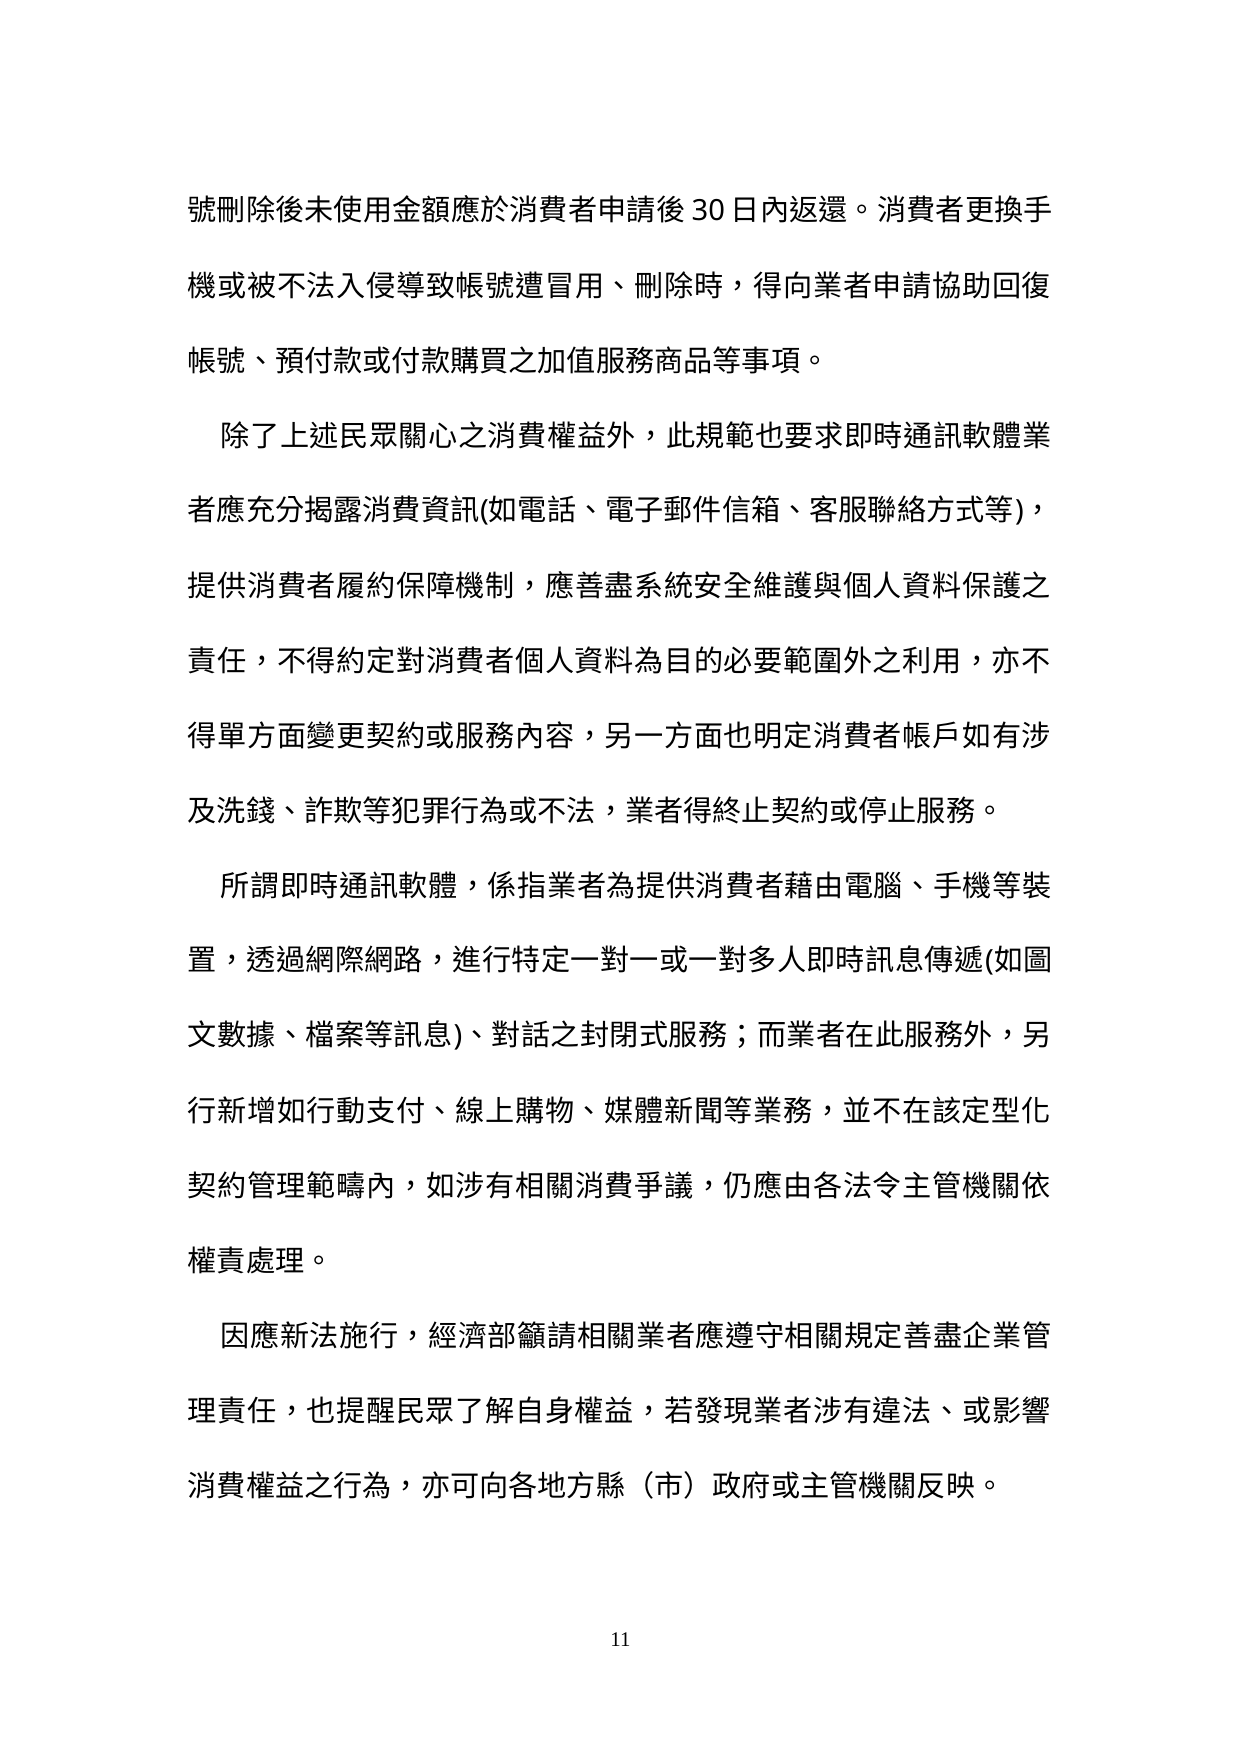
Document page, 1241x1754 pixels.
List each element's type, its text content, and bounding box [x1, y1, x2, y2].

text 因應新法施行，經濟部籲請相關業者應遵守相關規定善盡企業管理責任，也提醒民眾了解自身權益，若發現業者涉有違法、或影響消費權益之行為，亦可向各地方縣（市）政府或主管機關反映。 [187, 1289, 1053, 1514]
text 所謂即時通訊軟體，係指業者為提供消費者藉由電腦、手機等裝置，透過網際網路，進行特定一對一或一對多人即時訊息傳遞(如圖文數據、檔案等訊息)、對話之封閉式服務；而業者在此服務外，另行新增如行動支付、線上購物、媒體新聞等業務，並不在該定型化契約管理範疇內，如涉有相關消費爭議，仍應由各法令主管機關依權責處理。 [187, 839, 1053, 1289]
text 此次規範重點包含「消費資訊揭露」、「帳號使用管理」、「系統安全維護」、「契約條款公平」及「個人資料保護」等五大方向；其中包含消費者帳號、加值服務(如貼圖)刪除應有確認警示機制，帳號刪除後未使用金額應於消費者申請後30日內返還。消費者更換手機或被不法入侵導致帳號遭冒用、刪除時，得向業者申請協助回復帳號、預付款或付款購買之加值服務商品等事項。 [187, 164, 1053, 389]
text 除了上述民眾關心之消費權益外，此規範也要求即時通訊軟體業者應充分揭露消費資訊(如電話、電子郵件信箱、客服聯絡方式等)，提供消費者履約保障機制，應善盡系統安全維護與個人資料保護之責任，不得約定對消費者個人資料為目的必要範圍外之利用，亦不得單方面變更契約或服務內容，另一方面也明定消費者帳戶如有涉及洗錢、詐欺等犯罪行為或不法，業者得終止契約或停止服務。 [187, 389, 1053, 839]
